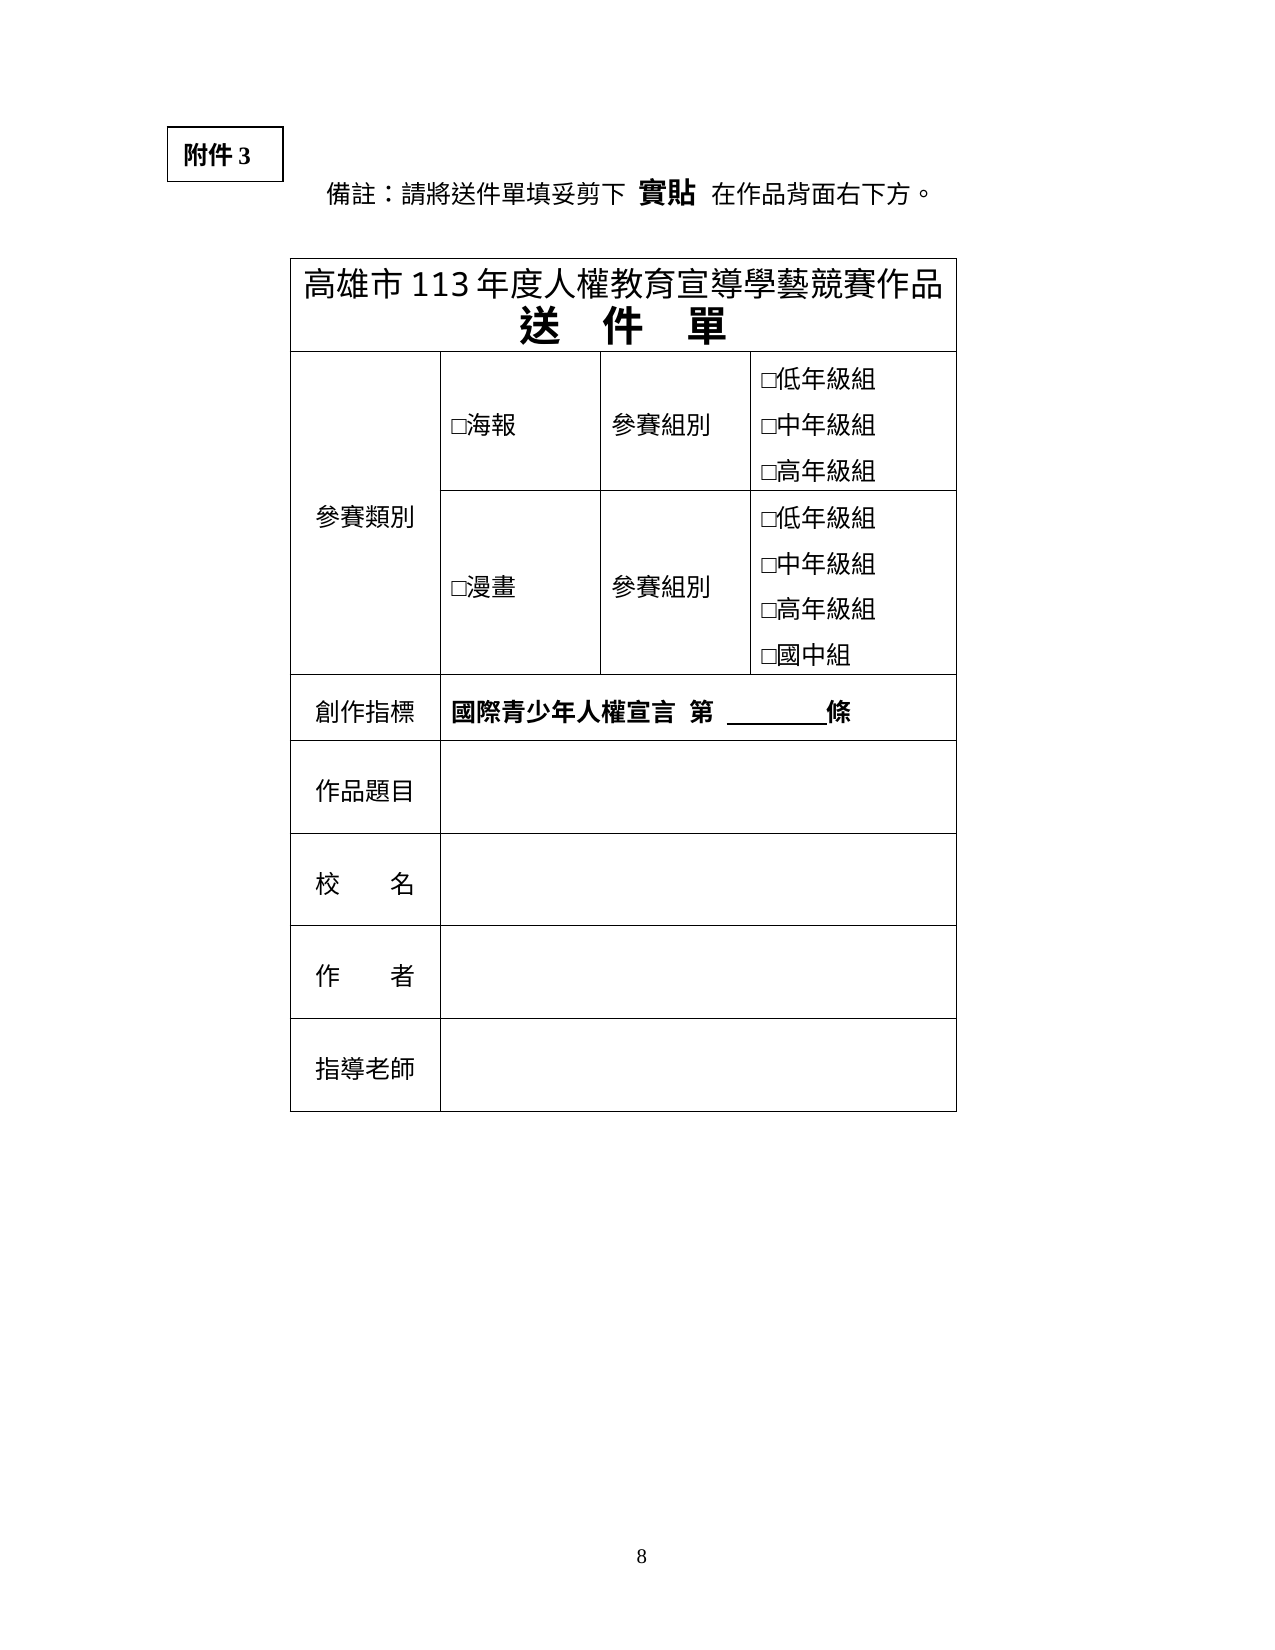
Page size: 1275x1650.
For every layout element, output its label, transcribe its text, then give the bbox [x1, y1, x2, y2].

table_cell [441, 741, 956, 832]
table_cell □低年級組 □中年級組 □高年級組 □國中組 [751, 491, 956, 674]
table_cell 參賽組別 [601, 491, 750, 674]
table_cell [441, 834, 956, 925]
table_cell □低年級組 □中年級組 □高年級組 [751, 352, 956, 489]
table_cell 參賽類別 [291, 352, 440, 674]
table_header 高雄市113年度人權教育宣導學藝競賽作品送 件 單 [291, 259, 956, 351]
table_cell [441, 926, 956, 1018]
table_cell 創作指標 [291, 675, 440, 740]
table_cell 校 名 [291, 834, 440, 925]
table_cell 國際青少年人權宣言 第 條 [441, 675, 956, 740]
table_cell 參賽組別 [601, 352, 750, 489]
text 備註：請將送件單填妥剪下 實貼 在作品背面右下方。 [110, 167, 1127, 212]
table_cell [441, 1019, 956, 1111]
text 附件3 [183, 135, 267, 172]
table_cell 指導老師 [291, 1019, 440, 1111]
table_cell □漫畫 [441, 491, 600, 674]
table_cell □海報 [441, 352, 600, 489]
table_cell 作品題目 [291, 741, 440, 832]
table_cell 作 者 [291, 926, 440, 1018]
